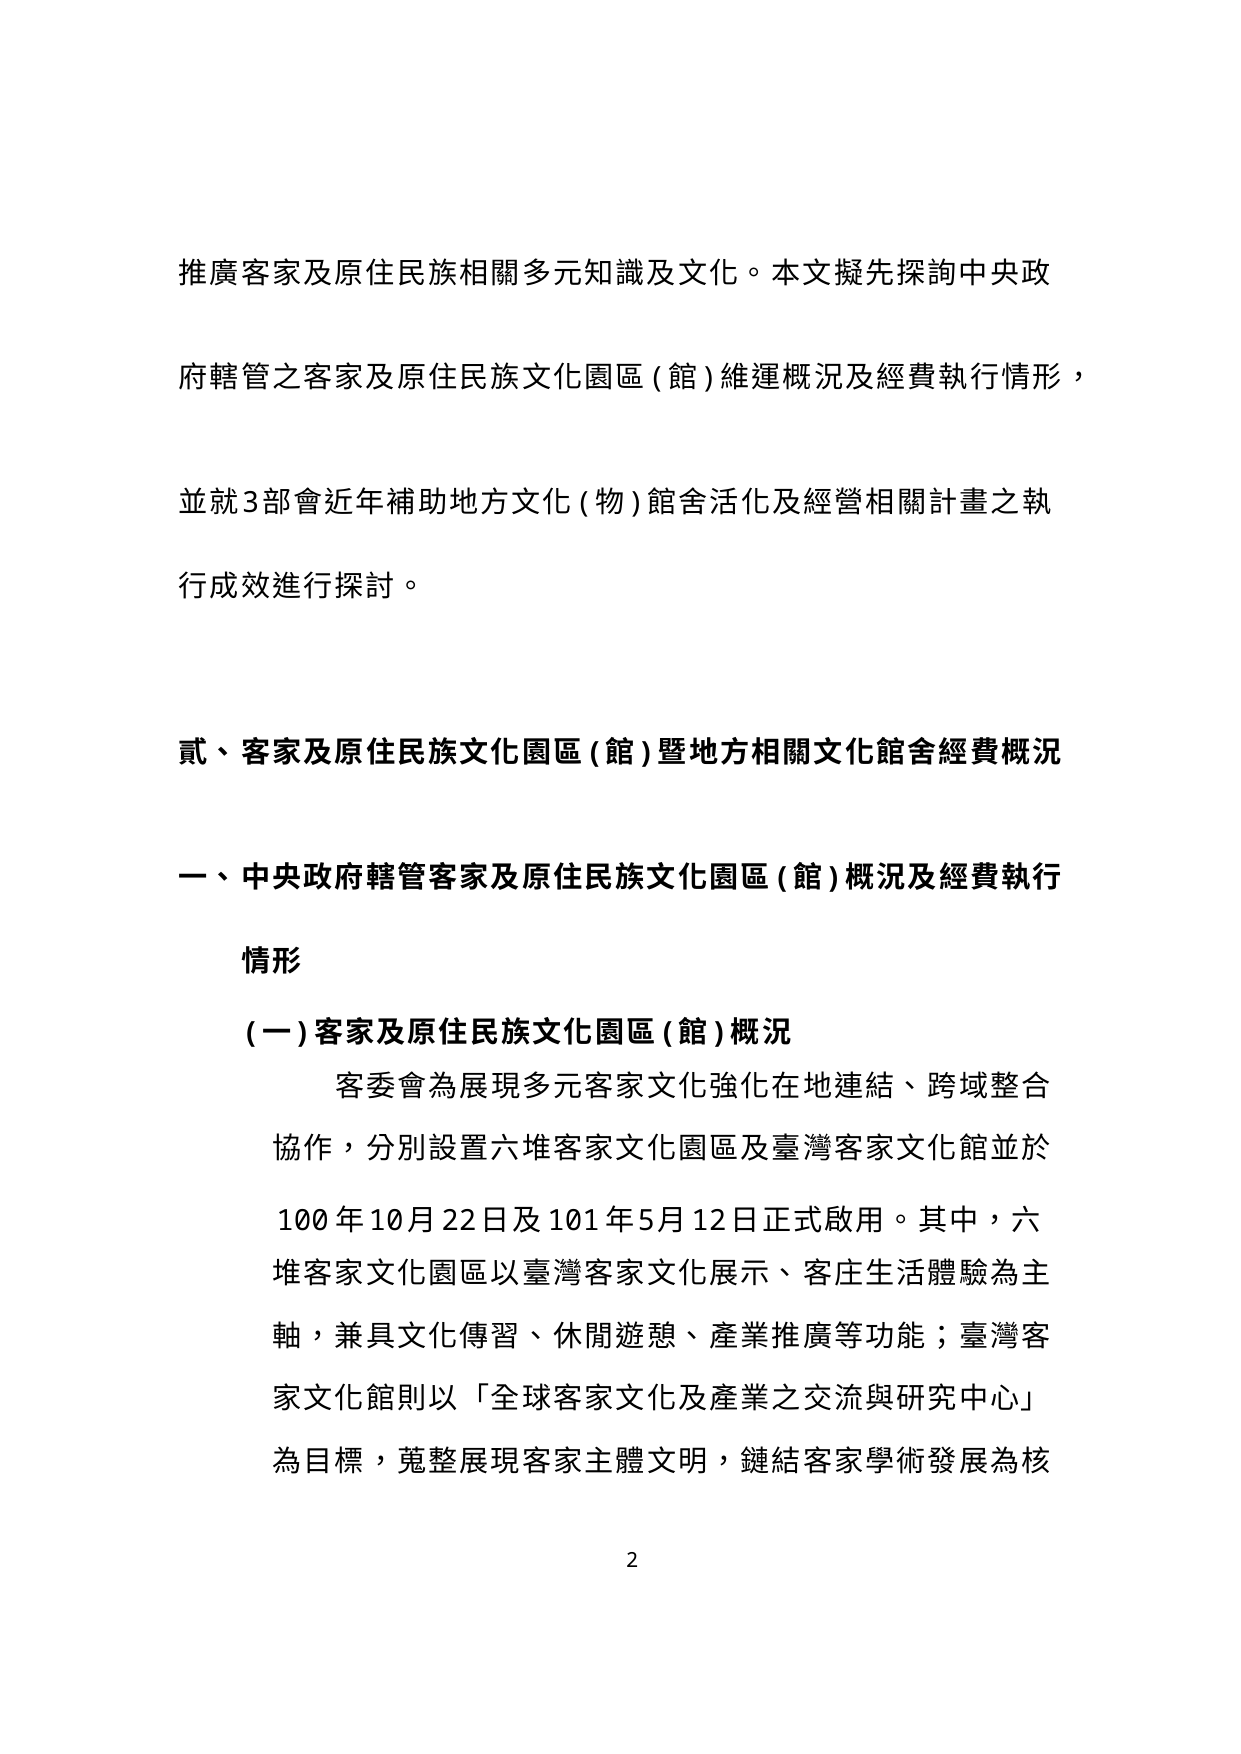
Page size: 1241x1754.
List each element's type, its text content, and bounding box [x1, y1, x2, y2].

text 另為輔導地方政府辦理客家及原住民族相關文化館舍營運工作，客委會、原民會及文化部等3部會，108至112年3月止補助地方文化(物)館經費計逾9億元，期促進地方館舍之活化及經營，推廣客家及原住民族相關多元知識及文化。本文擬先探詢中央政府轄管之客家及原住民族文化園區(館)維運概況及經費執行情形，並就3部會近年補助地方文化(物)館舍活化及經營相關計畫之執行成效進行探討。 [177, 229, 1063, 604]
text (一)客家及原住民族文化園區(館)概況 [236, 979, 1063, 1042]
text 貳、客家及原住民族文化園區(館)暨地方相關文化館舍經費概況 [177, 667, 1063, 792]
text 客委會為展現多元客家文化強化在地連結、跨域整合協作，分別設置六堆客家文化園區及臺灣客家文化館並於100年10月22日及101年5月12日正式啟用。其中，六堆客家文化園區以臺灣客家文化展示、客庄生活體驗為主軸，兼具文化傳習、休閒遊憩、產業推廣等功能；臺灣客家文化館則以「全球客家文化及產業之交流與研究中心」為目標，蒐整展現客家主體文明，鏈結客家學術發展為核心任務，並以「客家文明博物館」為定位，作為客家族群文化保存與發展基地，兼具典藏、研究、展示、產業推廣及觀光旅遊功能。 [266, 1042, 1063, 1479]
text 一、中央政府轄管客家及原住民族文化園區(館)概況及經費執行情形 [177, 792, 1063, 979]
